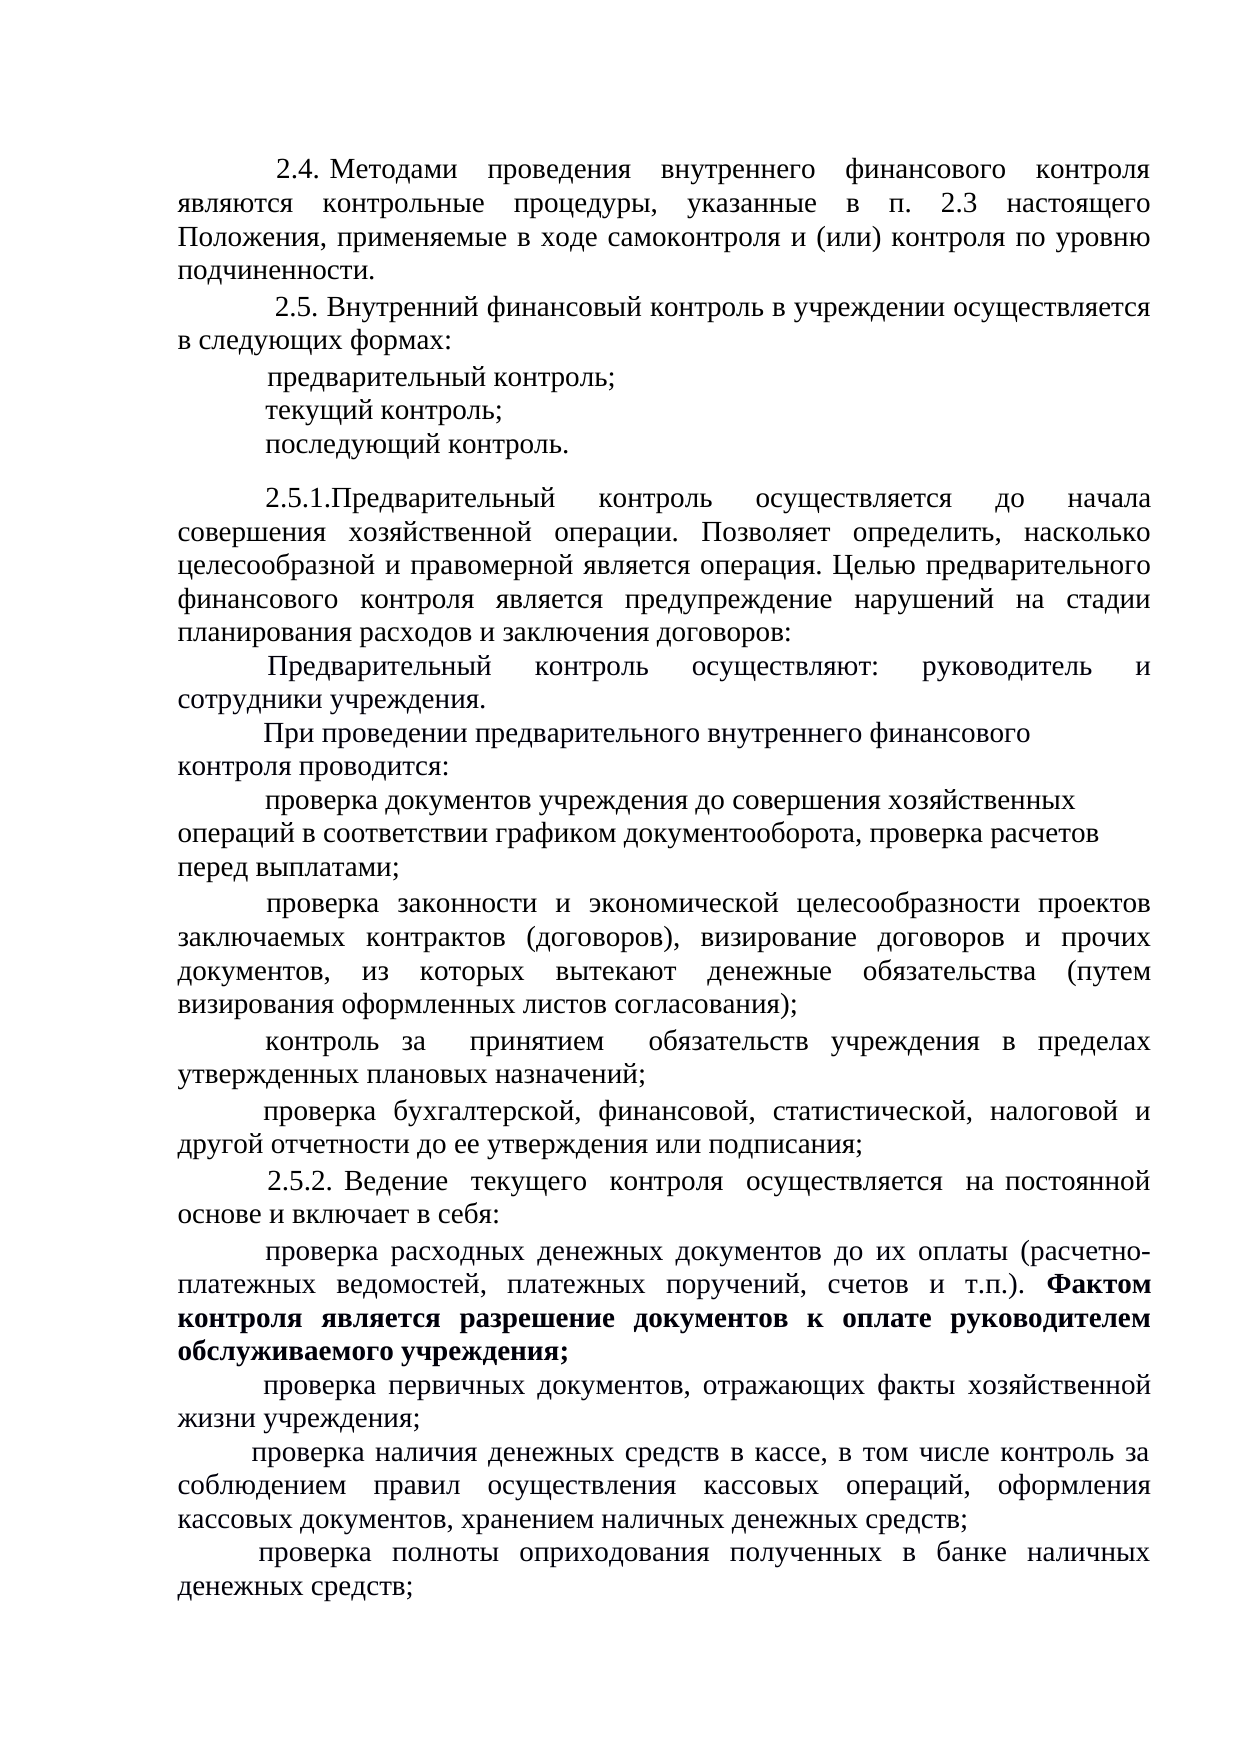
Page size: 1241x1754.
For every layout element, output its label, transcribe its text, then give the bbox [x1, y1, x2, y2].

text проверка законности и экономической целесообразности проектов заключаемых контрактов (договоров), визирование договоров и прочих документов, из которых вытекают денежные обязательства (путем визирования оформленных листов согласования); [177, 886, 1152, 1020]
text 2.5. Внутренний финансовый контроль в учреждении осуществляется в следующих формах: [177, 289, 1152, 356]
text проверка наличия денежных средств в кассе, в том числе контроль за соблюдением правил осуществления кассовых операций, оформления кассовых документов, хранением наличных денежных средств; [177, 1434, 1152, 1534]
text проверка расходных денежных документов до их оплаты (расчетно-платежных ведомостей, платежных поручений, счетов и т.п.). Фактом контроля является разрешение документов к оплате руководителем обслуживаемого учреждения; [177, 1233, 1152, 1367]
text 2.4. Методами проведения внутреннего финансового контроля являются контрольные процедуры, указанные в п. 2.3 настоящего Положения, применяемые в ходе самоконтроля и (или) контроля по уровню подчиненности. [177, 152, 1152, 286]
text последующий контроль. [177, 426, 1152, 459]
text контроль за принятием обязательств учреждения в пределах утвержденных плановых назначений; [177, 1023, 1152, 1090]
text текущий контроль; [177, 392, 1152, 426]
text проверка бухгалтерской, финансовой, статистической, налоговой и другой отчетности до ее утверждения или подписания; [177, 1093, 1152, 1160]
text 2.5.1.Предварительный контроль осуществляется до начала совершения хозяйственной операции. Позволяет определить, насколько целесообразной и правомерной является операция. Целью предварительного финансового контроля является предупреждение нарушений на стадии планирования расходов и заключения договоров: [177, 480, 1152, 648]
text При проведении предварительного внутреннего финансового контроля проводится: [177, 715, 1152, 782]
text проверка полноты оприходования полученных в банке наличных денежных средств; [177, 1534, 1152, 1602]
text 2.5.2. Ведение текущего контроля осуществляется на постоянной основе и включает в себя: [177, 1163, 1152, 1230]
text проверка документов учреждения до совершения хозяйственных операций в соответствии графиком документооборота, проверка расчетов перед выплатами; [177, 782, 1152, 883]
text предварительный контроль; [177, 359, 1152, 392]
text проверка первичных документов, отражающих факты хозяйственной жизни учреждения; [177, 1367, 1152, 1434]
text Предварительный контроль осуществляют: руководитель и сотрудники учреждения. [177, 648, 1152, 715]
